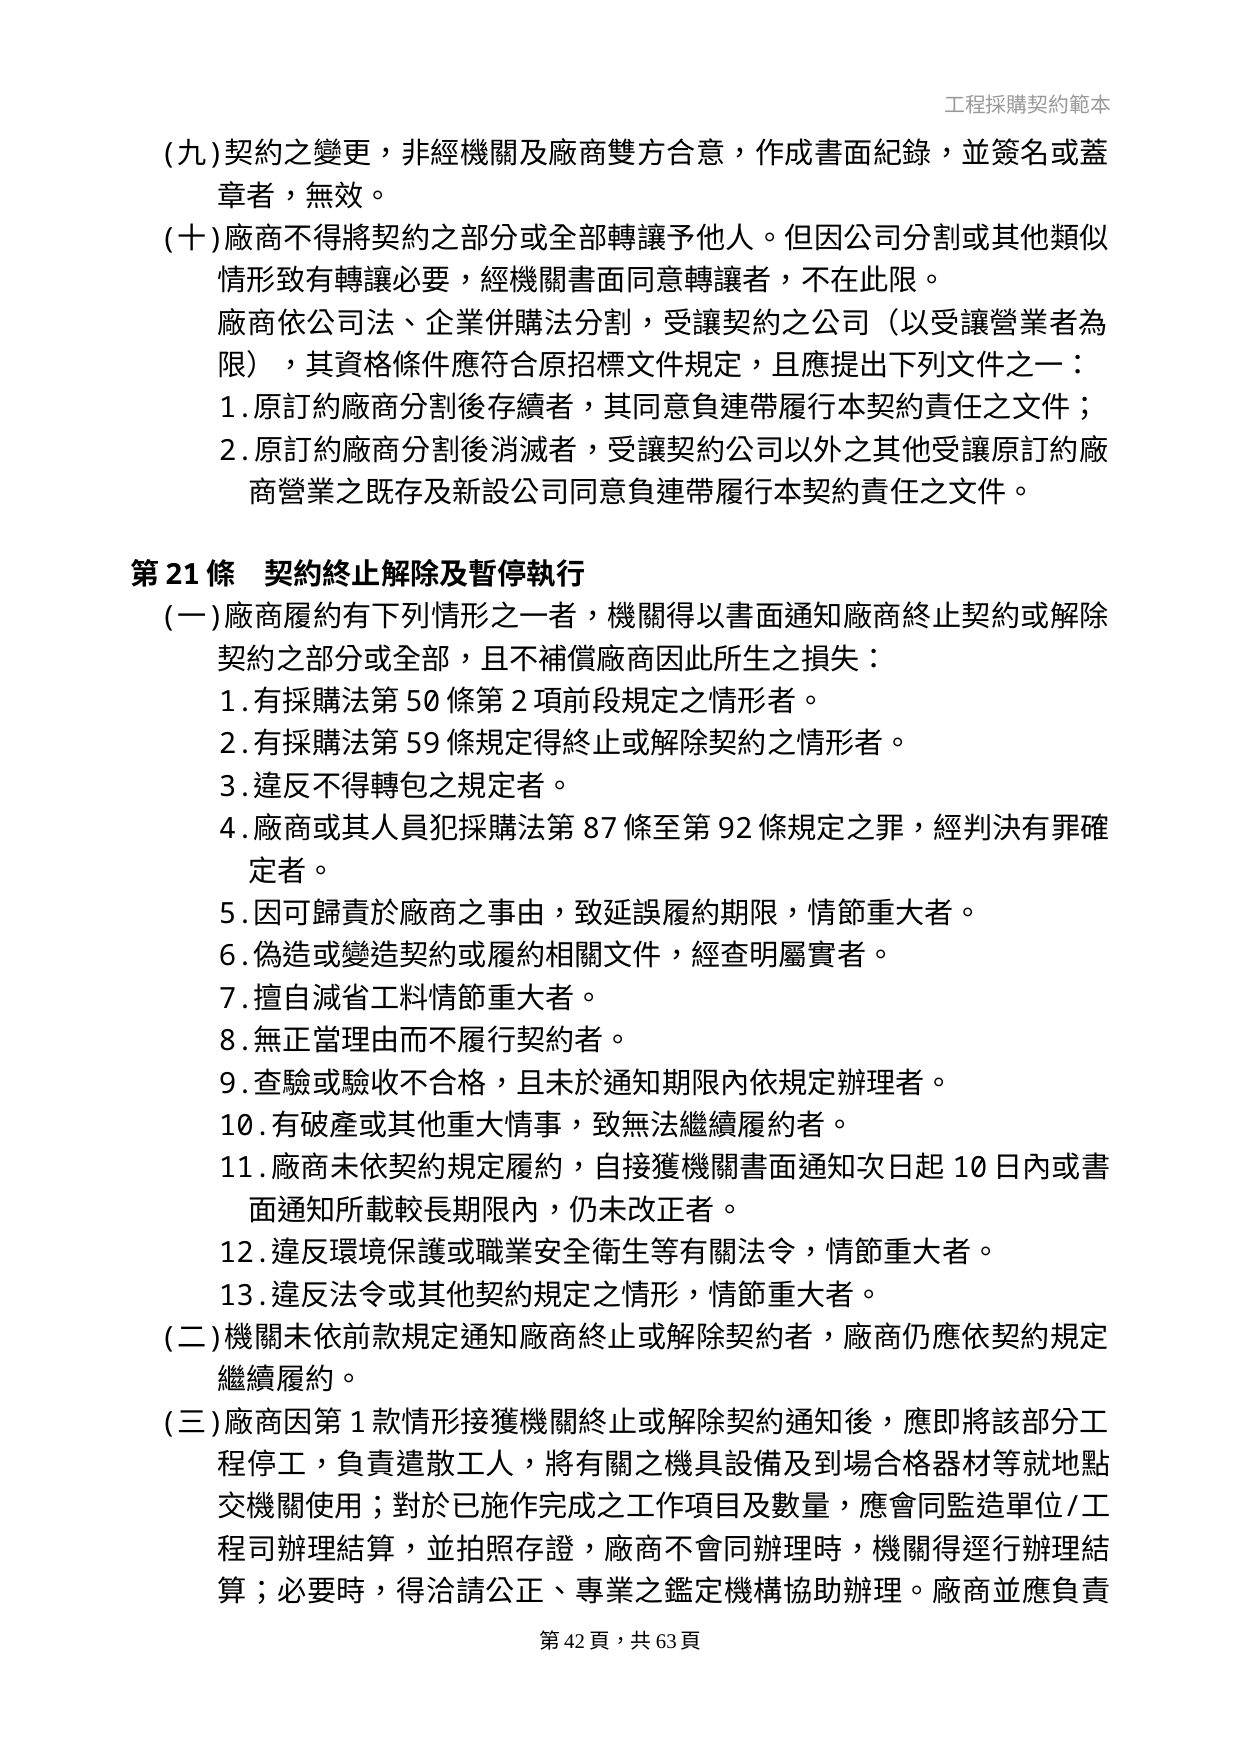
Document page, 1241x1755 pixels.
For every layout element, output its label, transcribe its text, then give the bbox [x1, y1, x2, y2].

text 2.有採購法第59條規定得終止或解除契約之情形者。 [218, 720, 1110, 762]
text 5.因可歸責於廠商之事由，致延誤履約期限，情節重大者。 [218, 889, 1110, 932]
text 2.原訂約廠商分割後消滅者，受讓契約公司以外之其他受讓原訂約廠商營業之既存及新設公司同意負連帶履行本契約責任之文件。 [218, 426, 1110, 511]
text (三)廠商因第1款情形接獲機關終止或解除契約通知後，應即將該部分工程停工，負責遣散工人，將有關之機具設備及到場合格器材等就地點交機關使用；對於已施作完成之工作項目及數量，應會同監造單位/工程司辦理結算，並拍照存證，廠商不會同辦理時，機關得逕行辦理結算；必要時，得洽請公正、專業之鑑定機構協助辦理。廠商並應負責 [159, 1398, 1110, 1610]
text 13.違反法令或其他契約規定之情形，情節重大者。 [218, 1271, 1110, 1313]
text (二)機關未依前款規定通知廠商終止或解除契約者，廠商仍應依契約規定繼續履約。 [159, 1313, 1110, 1398]
text 7.擅自減省工料情節重大者。 [218, 974, 1110, 1017]
text 6.偽造或變造契約或履約相關文件，經查明屬實者。 [218, 932, 1110, 974]
text 1.有採購法第50條第2項前段規定之情形者。 [218, 678, 1110, 720]
text 9.查驗或驗收不合格，且未於通知期限內依規定辦理者。 [218, 1059, 1110, 1102]
text 12.違反環境保護或職業安全衛生等有關法令，情節重大者。 [218, 1229, 1110, 1271]
text (九)契約之變更，非經機關及廠商雙方合意，作成書面紀錄，並簽名或蓋章者，無效。 [159, 130, 1110, 214]
text 廠商依公司法、企業併購法分割，受讓契約之公司（以受讓營業者為限），其資格條件應符合原招標文件規定，且應提出下列文件之一： [217, 299, 1110, 384]
text 4.廠商或其人員犯採購法第87條至第92條規定之罪，經判決有罪確定者。 [218, 805, 1110, 889]
text 3.違反不得轉包之規定者。 [218, 762, 1110, 805]
text 1.原訂約廠商分割後存續者，其同意負連帶履行本契約責任之文件； [218, 384, 1110, 426]
text 第21條 契約終止解除及暫停執行 [130, 551, 1110, 593]
text (十)廠商不得將契約之部分或全部轉讓予他人。但因公司分割或其他類似情形致有轉讓必要，經機關書面同意轉讓者，不在此限。 [159, 214, 1110, 299]
text 10.有破產或其他重大情事，致無法繼續履約者。 [218, 1102, 1110, 1144]
text 11.廠商未依契約規定履約，自接獲機關書面通知次日起10日內或書面通知所載較長期限內，仍未改正者。 [218, 1144, 1110, 1229]
text 8.無正當理由而不履行契約者。 [218, 1017, 1110, 1059]
text (一)廠商履約有下列情形之一者，機關得以書面通知廠商終止契約或解除契約之部分或全部，且不補償廠商因此所生之損失： [159, 593, 1110, 678]
